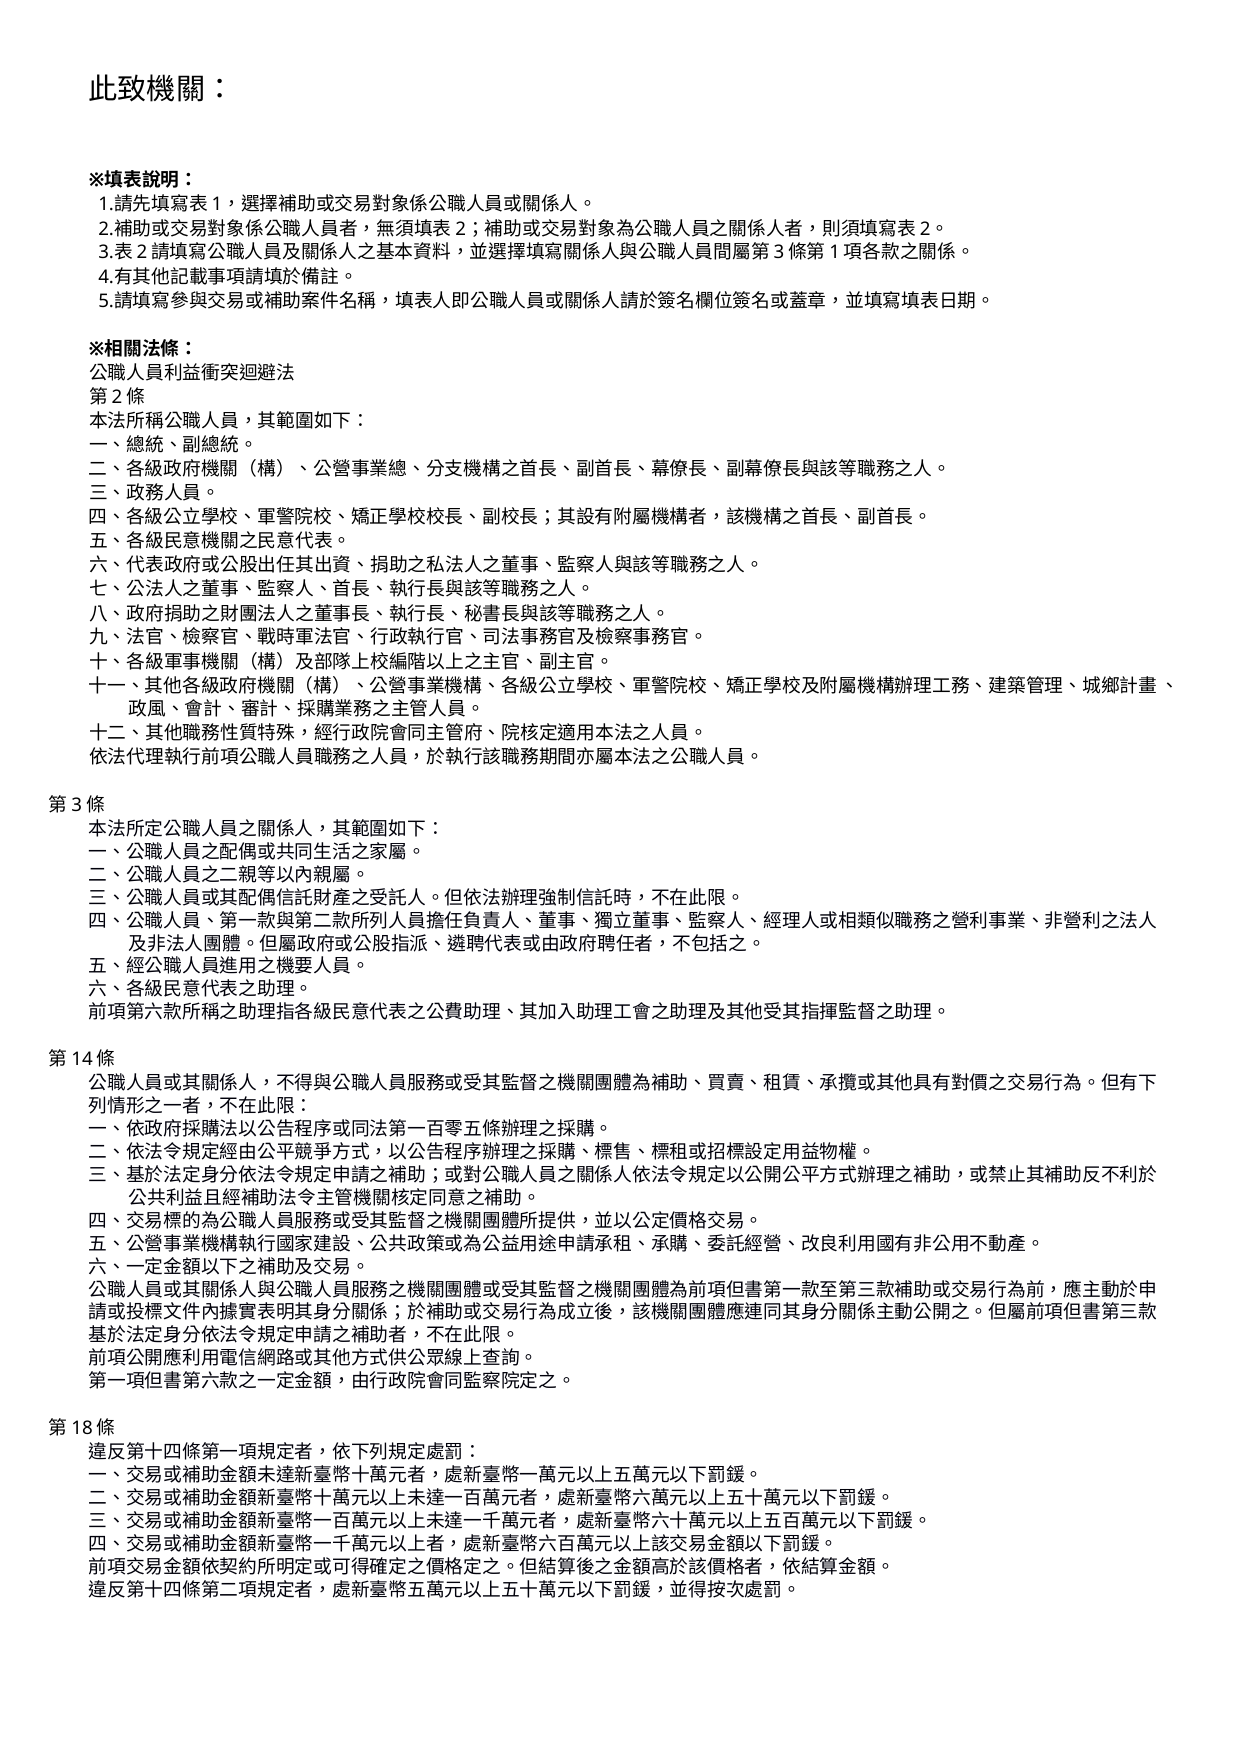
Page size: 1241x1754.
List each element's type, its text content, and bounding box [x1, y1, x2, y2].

text 四、交易標的為公職人員服務或受其監督之機關團體所提供，並以公定價格交易。 [88, 1209, 1160, 1232]
text 一、總統、副總統。 [89, 433, 1160, 456]
text 前項公開應利用電信網路或其他方式供公眾線上查詢。 [88, 1346, 1160, 1369]
text 二、公職人員之二親等以內親屬。 [88, 863, 1160, 886]
text 2.補助或交易對象係公職人員者，無須填表2；補助或交易對象為公職人員之關係人者，則須填寫表2。 [88, 217, 1182, 239]
text 公職人員利益衝突迴避法 [89, 361, 1160, 384]
text 五、各級民意機關之民意代表。 [89, 529, 1160, 552]
text 八、政府捐助之財團法人之董事長、執行長、秘書長與該等職務之人。 [89, 602, 1160, 624]
text 二、交易或補助金額新臺幣十萬元以上未達一百萬元者，處新臺幣六萬元以上五十萬元以下罰鍰。 [88, 1486, 1160, 1509]
text 前項第六款所稱之助理指各級民意代表之公費助理、其加入助理工會之助理及其他受其指揮監督之助理。 [88, 1000, 1160, 1023]
text 1.請先填寫表1，選擇補助或交易對象係公職人員或關係人。 [88, 192, 1182, 215]
text 一、交易或補助金額未達新臺幣十萬元者，處新臺幣一萬元以上五萬元以下罰鍰。 [88, 1463, 1160, 1486]
text 一、依政府採購法以公告程序或同法第一百零五條辦理之採購。 [88, 1117, 1160, 1140]
text 四、交易或補助金額新臺幣一千萬元以上者，處新臺幣六百萬元以上該交易金額以下罰鍰。 [88, 1532, 1160, 1555]
text 第一項但書第六款之一定金額，由行政院會同監察院定之。 [88, 1369, 1160, 1392]
text 十、各級軍事機關（構）及部隊上校編階以上之主官、副主官。 [89, 650, 1160, 673]
text 三、基於法定身分依法令規定申請之補助；或對公職人員之關係人依法令規定以公開公平方式辦理之補助，或禁止其補助反不利於公共利益且經補助法令主管機關核定同意之補助。 [88, 1163, 1160, 1209]
text 4.有其他記載事項請填於備註。 [88, 265, 1182, 288]
text 前項交易金額依契約所明定或可得確定之價格定之。但結算後之金額高於該價格者，依結算金額。 [88, 1555, 1160, 1578]
text 本法所稱公職人員，其範圍如下： [89, 409, 1160, 432]
text 六、代表政府或公股出任其出資、捐助之私法人之董事、監察人與該等職務之人。 [89, 553, 1160, 576]
text 此致機關： [88, 69, 1182, 107]
text 第2條 [89, 385, 1160, 408]
text 公職人員或其關係人，不得與公職人員服務或受其監督之機關團體為補助、買賣、租賃、承攬或其他具有對價之交易行為。但有下列情形之一者，不在此限： [88, 1071, 1160, 1117]
text 四、公職人員、第一款與第二款所列人員擔任負責人、董事、獨立董事、監察人、經理人或相類似職務之營利事業、非營利之法人及非法人團體。但屬政府或公股指派、遴聘代表或由政府聘任者，不包括之。 [88, 909, 1160, 954]
text 七、公法人之董事、監察人、首長、執行長與該等職務之人。 [89, 577, 1160, 600]
text 十二、其他職務性質特殊，經行政院會同主管府、院核定適用本法之人員。 [89, 721, 1160, 744]
text 十一、其他各級政府機關（構）、公營事業機構、各級公立學校、軍警院校、矯正學校及附屬機構辦理工務、建築管理、城鄉計畫、政風、會計、審計、採購業務之主管人員。 [88, 674, 1160, 719]
text 第18條 [14, 1416, 1240, 1439]
text 第14條 [14, 1047, 1240, 1070]
text 九、法官、檢察官、戰時軍法官、行政執行官、司法事務官及檢察事務官。 [89, 626, 1160, 648]
text ※填表說明： [88, 168, 1182, 191]
text 五、公營事業機構執行國家建設、公共政策或為公益用途申請承租、承購、委託經營、改良利用國有非公用不動產。 [88, 1232, 1160, 1255]
text 三、公職人員或其配偶信託財產之受託人。但依法辦理強制信託時，不在此限。 [88, 886, 1160, 909]
text 第3條 [14, 793, 1240, 816]
text 六、一定金額以下之補助及交易。 [88, 1255, 1160, 1278]
text 二、依法令規定經由公平競爭方式，以公告程序辦理之採購、標售、標租或招標設定用益物權。 [88, 1140, 1160, 1163]
text 五、經公職人員進用之機要人員。 [88, 954, 1160, 977]
text ※相關法條： [88, 337, 1182, 360]
text 違反第十四條第一項規定者，依下列規定處罰： [88, 1440, 1160, 1463]
text 三、交易或補助金額新臺幣一百萬元以上未達一千萬元者，處新臺幣六十萬元以上五百萬元以下罰鍰。 [88, 1509, 1160, 1532]
text 違反第十四條第二項規定者，處新臺幣五萬元以上五十萬元以下罰鍰，並得按次處罰。 [88, 1578, 1160, 1601]
text 三、政務人員。 [89, 481, 1160, 504]
text 一、公職人員之配偶或共同生活之家屬。 [88, 840, 1160, 863]
text 本法所定公職人員之關係人，其範圍如下： [88, 817, 1160, 840]
text 3.表2請填寫公職人員及關係人之基本資料，並選擇填寫關係人與公職人員間屬第3條第1項各款之關係。 [88, 241, 1182, 263]
text 公職人員或其關係人與公職人員服務之機關團體或受其監督之機關團體為前項但書第一款至第三款補助或交易行為前，應主動於申請或投標文件內據實表明其身分關係；於補助或交易行為成立後，該機關團體應連同其身分關係主動公開之。但屬前項但書第三款基於法定身分依法令規定申請之補助者，不在此限。 [88, 1278, 1160, 1346]
text 依法代理執行前項公職人員職務之人員，於執行該職務期間亦屬本法之公職人員。 [89, 745, 1160, 768]
text 二、各級政府機關（構）、公營事業總、分支機構之首長、副首長、幕僚長、副幕僚長與該等職務之人。 [88, 457, 1160, 480]
text 六、各級民意代表之助理。 [88, 977, 1160, 1000]
text 四、各級公立學校、軍警院校、矯正學校校長、副校長；其設有附屬機構者，該機構之首長、副首長。 [88, 505, 1160, 528]
text 5.請填寫參與交易或補助案件名稱，填表人即公職人員或關係人請於簽名欄位簽名或蓋章，並填寫填表日期。 [88, 289, 1182, 312]
